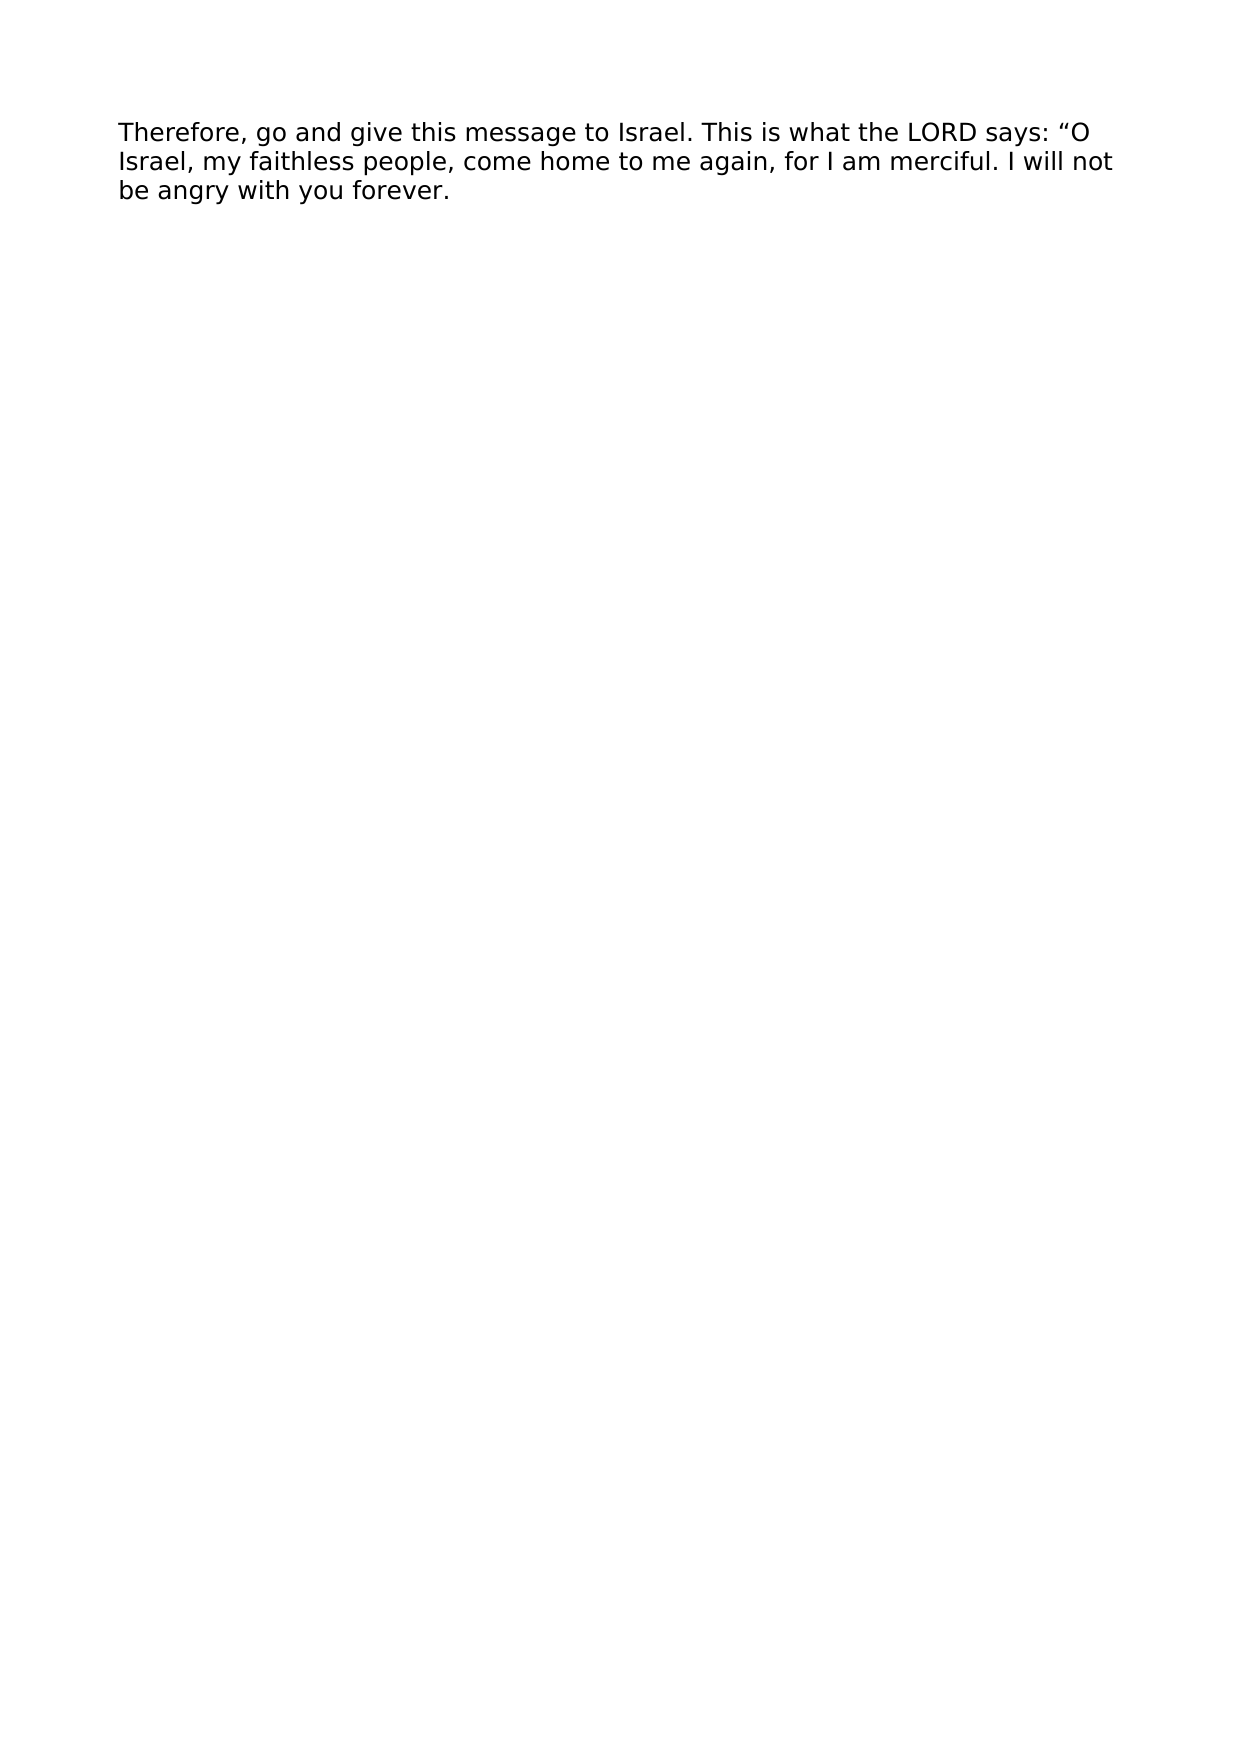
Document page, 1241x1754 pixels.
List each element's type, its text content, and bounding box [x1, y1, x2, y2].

text Therefore, go and give this message to Israel. This is what the LORD says: “O Israel, my faithless people, come home to me again, for I am merciful. I will not be angry with you forever. [118, 118, 1122, 206]
